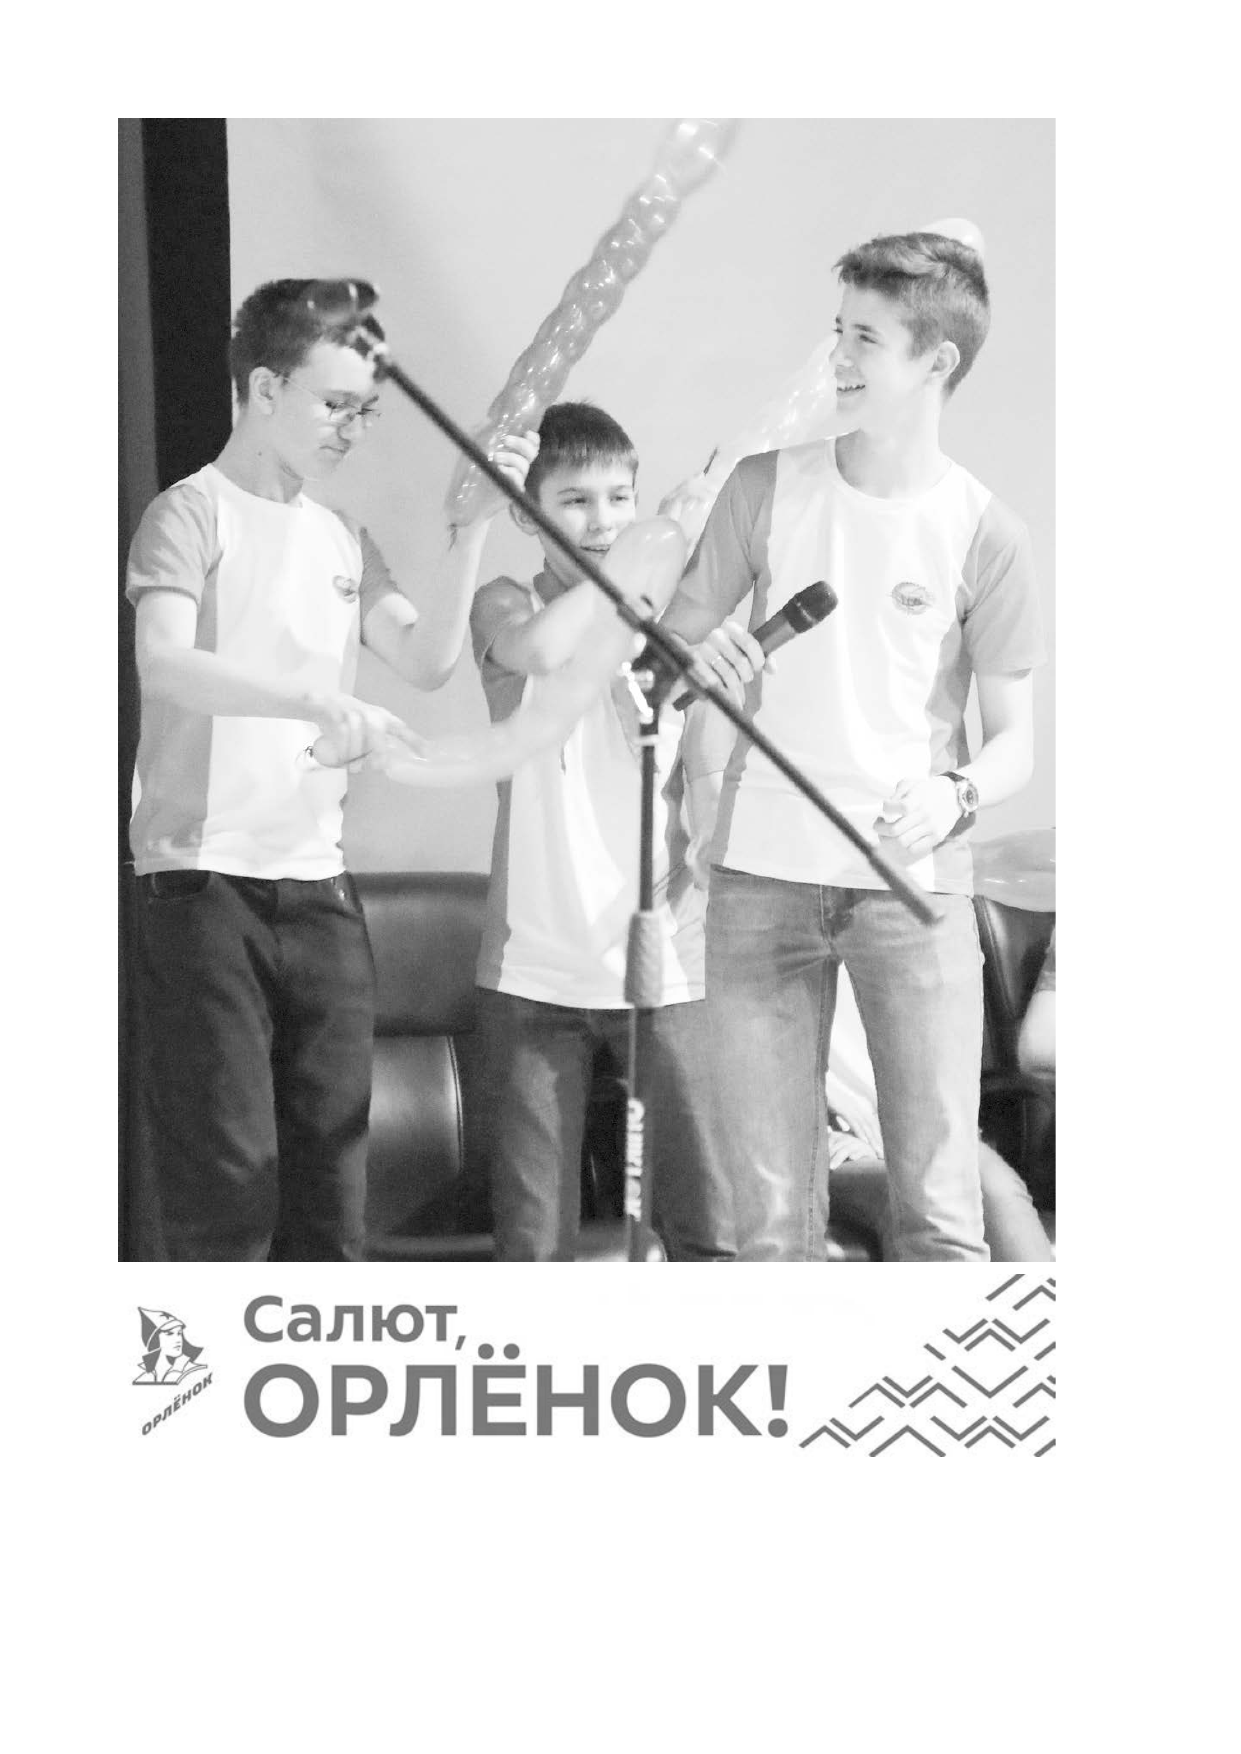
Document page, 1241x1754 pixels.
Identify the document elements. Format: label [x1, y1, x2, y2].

picture [118, 118, 1056, 1262]
picture [118, 1274, 1056, 1457]
